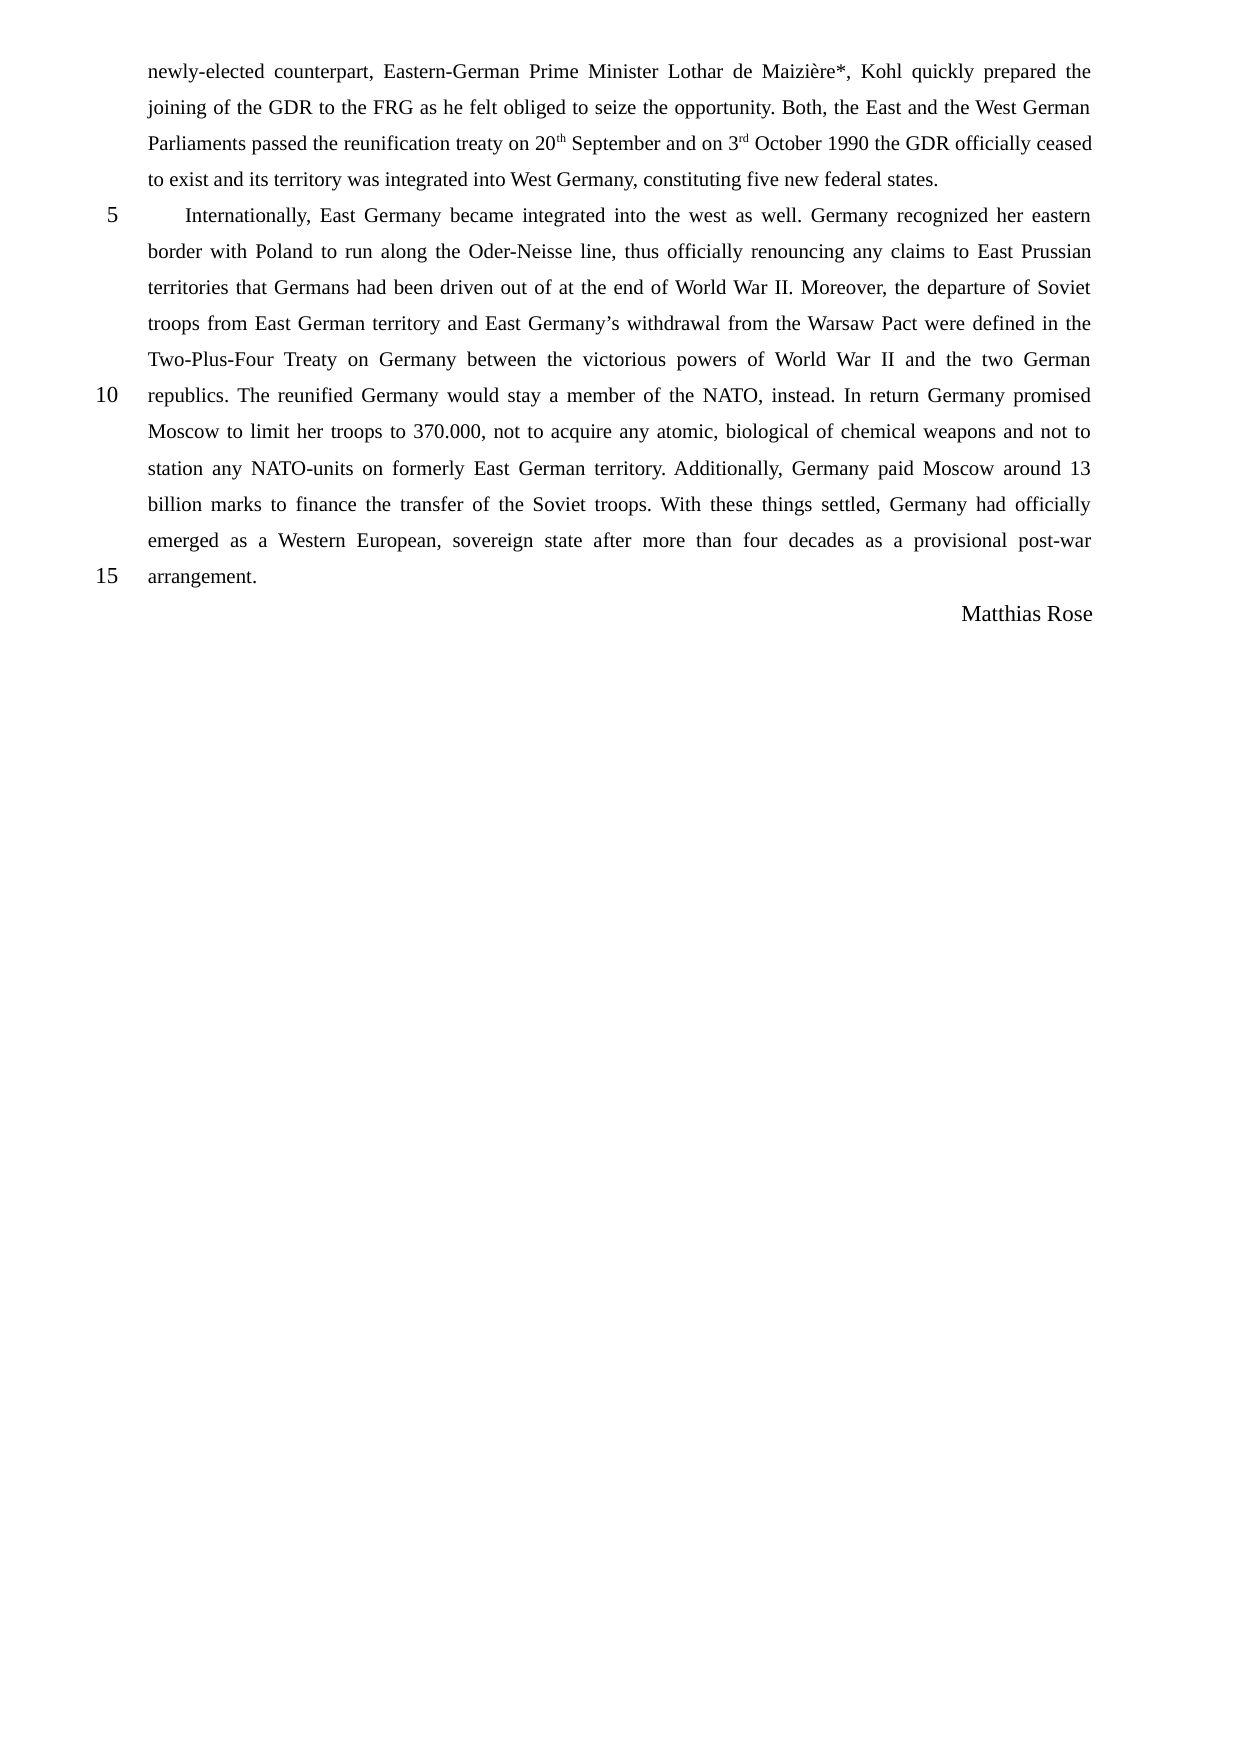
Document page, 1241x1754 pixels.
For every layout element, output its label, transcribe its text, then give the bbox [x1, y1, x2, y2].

text newly-elected counterpart, Eastern-German Prime Minister Lothar de Maizière*, Kohl quickly prepared the joining of the GDR to the FRG as he felt obliged to seize the opportunity. Both, the East and the West German Parliaments passed the reunification treaty on 20th September and on 3rd October 1990 the GDR officially ceased to exist and its territory was integrated into West Germany, constituting five new federal states. [148, 59, 1093, 191]
text Internationally, East Germany became integrated into the west as well. Germany recognized her eastern border with Poland to run along the Oder-Neisse line, thus officially renouncing any claims to East Prussian territories that Germans had been driven out of at the end of World War II. Moreover, the departure of Soviet troops from East German territory and East Germany’s withdrawal from the Warsaw Pact were defined in the Two-Plus-Four Treaty on Germany between the victorious powers of World War II and the two German republics. The reunified Germany would stay a member of the NATO, instead. In return Germany promised Moscow to limit her troops to 370.000, not to acquire any atomic, biological of chemical weapons and not to station any NATO-units on formerly East German territory. Additionally, Germany paid Moscow around 13 billion marks to finance the transfer of the Soviet troops. With these things settled, Germany had officially emerged as a Western European, sovereign state after more than four decades as a provisional post-war arrangement. [148, 203, 1093, 588]
text Matthias Rose [148, 600, 1093, 626]
